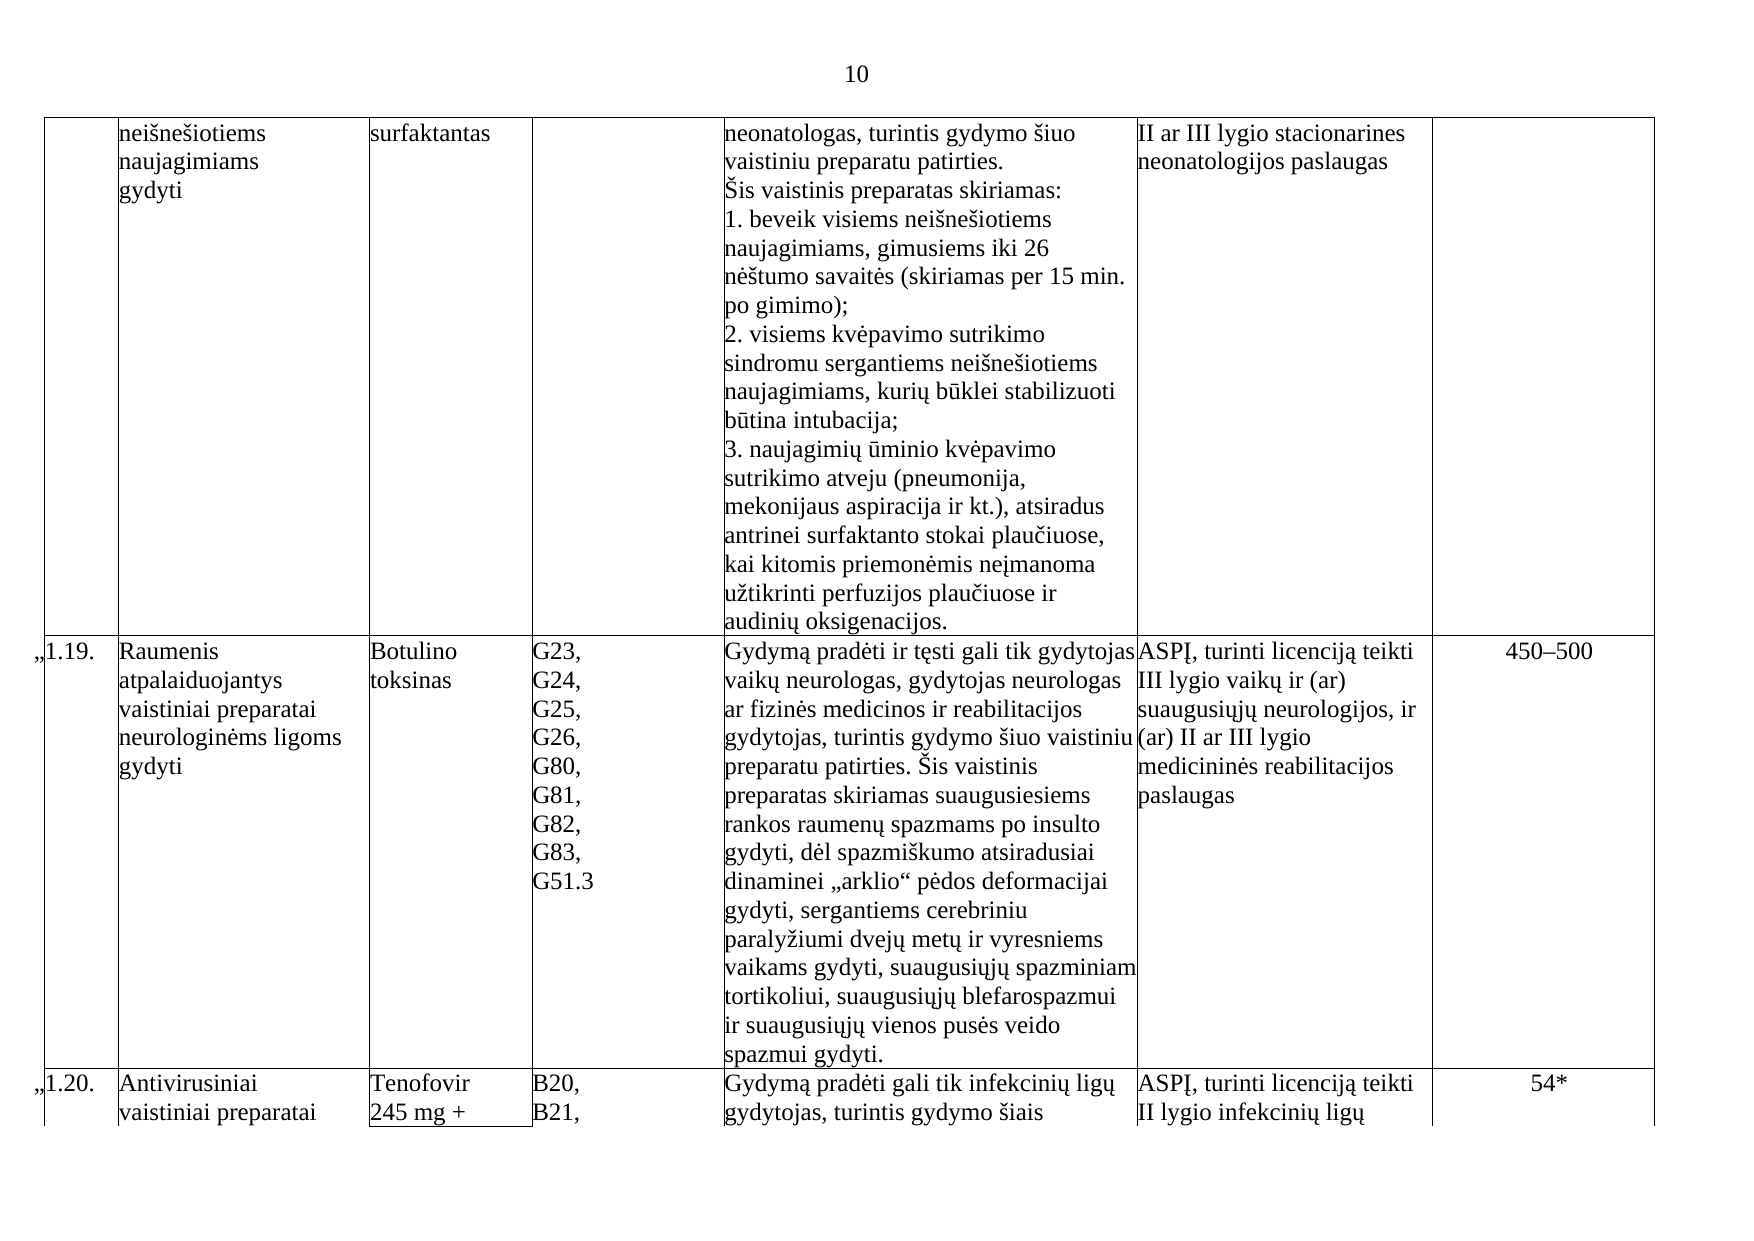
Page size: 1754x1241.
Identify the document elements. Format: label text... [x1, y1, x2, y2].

table_cell [1677, 635, 1684, 1067]
table_cell Gydymą pradėti gali tik infekcinių ligų gydytojas, turintis gydymo šiais [725, 1069, 1137, 1126]
table_cell „1.20. [45, 1069, 118, 1126]
table_cell Antivirusiniai vaistiniai preparatai [119, 1069, 369, 1126]
table_cell [1433, 118, 1654, 635]
table_cell II ar III lygio stacionarines neonatologijos paslaugas [1138, 118, 1432, 635]
table_cell [533, 118, 724, 635]
table_cell neišnešiotiems naujagimiams gydyti [119, 118, 369, 635]
table_cell Gydymą pradėti ir tęsti gali tik gydytojas vaikų neurologas, gydytojas neurologas ar fizinės medicinos ir reabilitacijos gydytojas, turintis gydymo šiuo vaistiniu preparatu patirties. Šis vaistinis preparatas skiriamas suaugusiesiems rankos raumenų spazmams po insulto gydyti, dėl spazmiškumo atsiradusiai dinaminei „arklio“ pėdos deformacijai gydyti, sergantiems cerebriniu paralyžiumi dvejų metų ir vyresniems vaikams gydyti, suaugusiųjų spazminiam tortikoliui, suaugusiųjų blefarospazmui ir suaugusiųjų vienos pusės veido spazmui gydyti. [725, 636, 1137, 1067]
table_cell „1.19. [45, 636, 118, 1067]
table_cell surfaktantas [370, 118, 532, 635]
table_cell [1655, 1068, 1677, 1126]
table_cell [1655, 117, 1677, 635]
table_cell 54* [1433, 1069, 1654, 1126]
table_cell Botulino toksinas [370, 636, 532, 1067]
table_cell [1655, 635, 1677, 1067]
table_cell [1677, 1068, 1684, 1126]
table_cell „1.18. [45, 118, 118, 635]
table_cell 450–500 [1433, 636, 1654, 1067]
table_cell G23, G24, G25, G26, G80, G81, G82, G83, G51.3 [533, 636, 724, 1067]
table_cell ASPĮ, turinti licenciją teikti II lygio infekcinių ligų [1138, 1069, 1432, 1126]
table_cell B20, B21, [533, 1069, 724, 1126]
table_cell neonatologas, turintis gydymo šiuo vaistiniu preparatu patirties. Šis vaistinis preparatas skiriamas: 1. beveik visiems neišnešiotiems naujagimiams, gimusiems iki 26 nėštumo savaitės (skiriamas per 15 min. po gimimo); 2. visiems kvėpavimo sutrikimo sindromu sergantiems neišnešiotiems naujagimiams, kurių būklei stabilizuoti būtina intubacija; 3. naujagimių ūminio kvėpavimo sutrikimo atveju (pneumonija, mekonijaus aspiracija ir kt.), atsiradus antrinei surfaktanto stokai plaučiuose, kai kitomis priemonėmis neįmanoma užtikrinti perfuzijos plaučiuose ir audinių oksigenacijos. [725, 118, 1137, 635]
table_cell Raumenis atpalaiduojantys vaistiniai preparatai neurologinėms ligoms gydyti [119, 636, 369, 1067]
table_cell Tenofovir 245 mg + [370, 1069, 532, 1126]
table_cell ASPĮ, turinti licenciją teikti III lygio vaikų ir (ar) suaugusiųjų neurologijos, ir (ar) II ar III lygio medicininės reabilitacijos paslaugas [1138, 636, 1432, 1067]
table_cell [1677, 117, 1684, 635]
